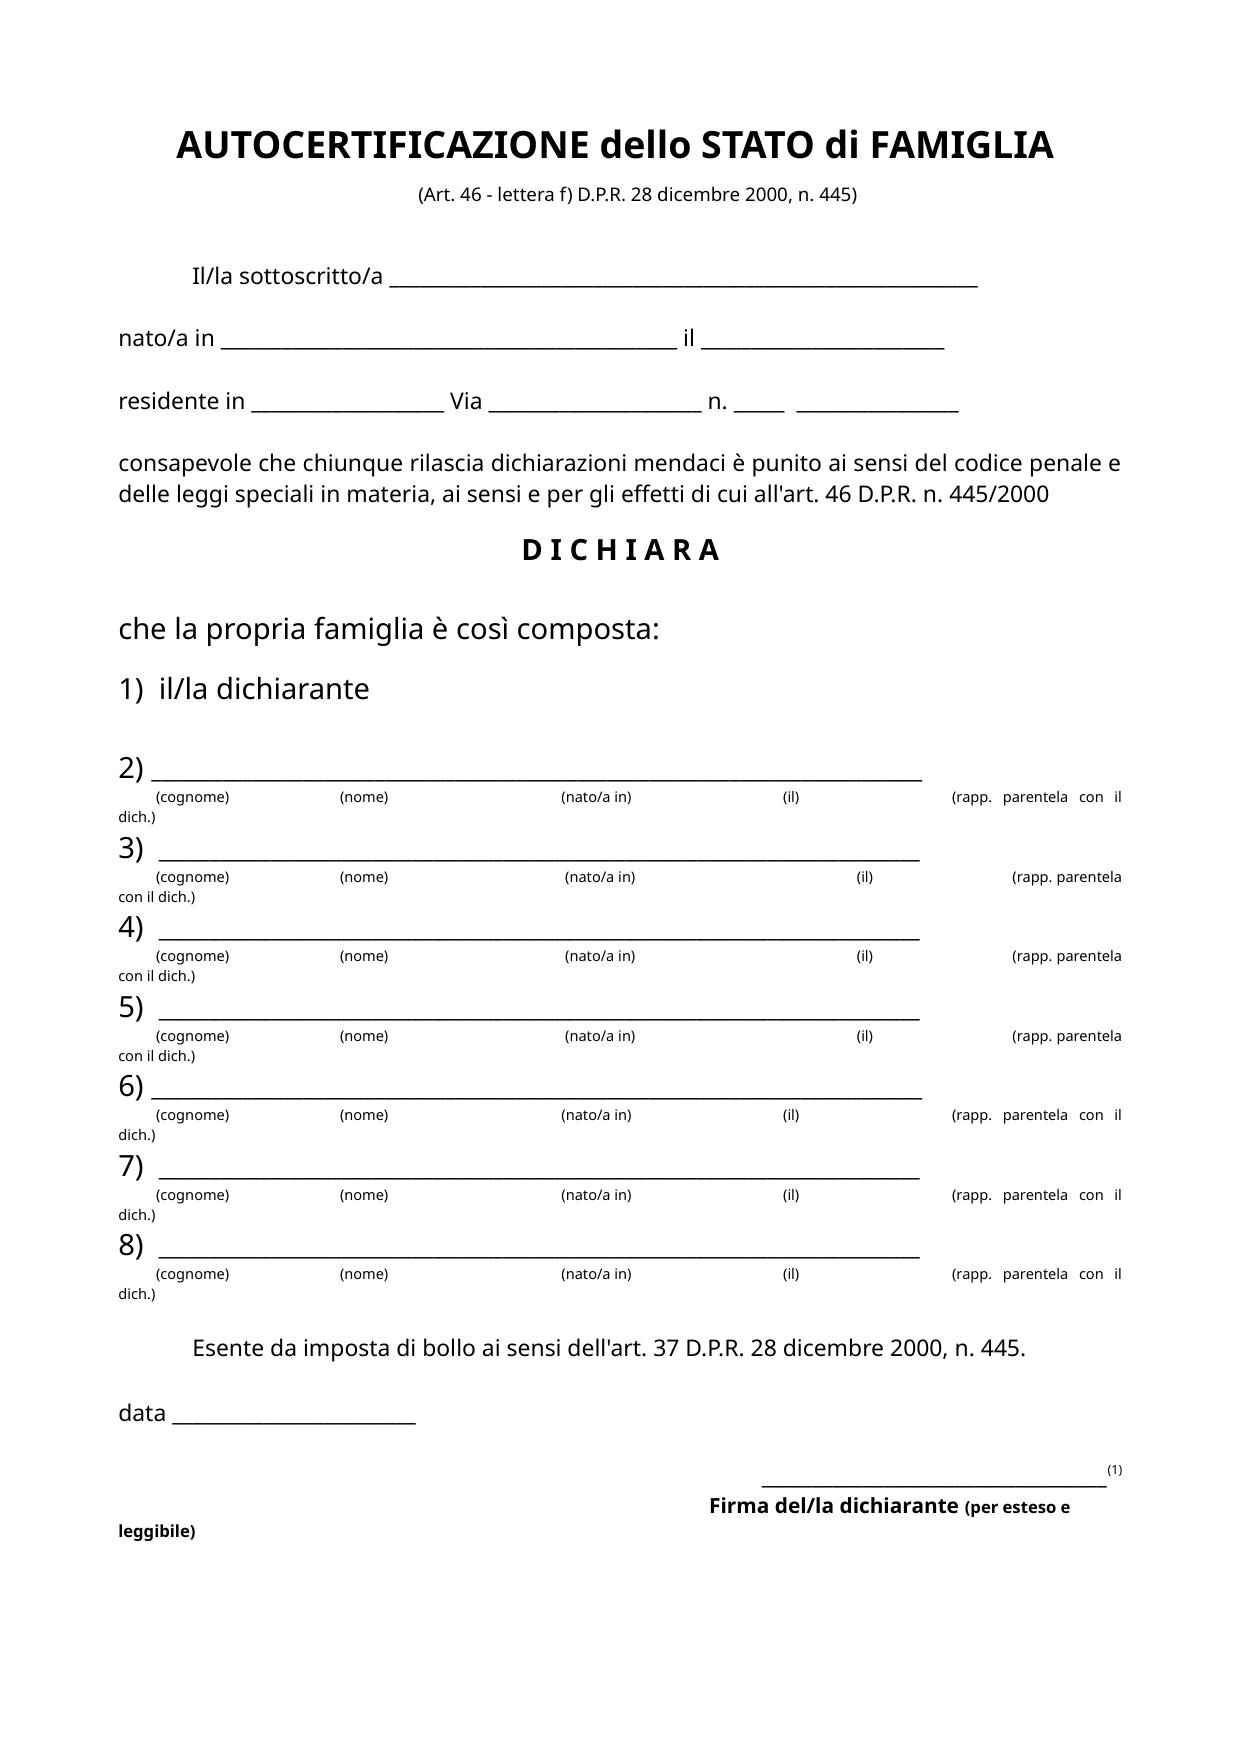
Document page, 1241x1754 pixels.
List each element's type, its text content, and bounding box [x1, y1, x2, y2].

text 6) ____________________________________________________________________________ [118, 1065, 1122, 1105]
text 1) il/la dichiarante [118, 668, 1122, 708]
text data ________________________ [118, 1397, 1122, 1429]
text consapevole che chiunque rilascia dichiarazioni mendaci è punito ai sensi del codice penale e delle leggi speciali in materia, ai sensi e per gli effetti di cui all'art. 46 D.P.R. n. 445/2000 [118, 447, 1122, 510]
text (cognome) (nome) (nato/a in) (il) (rapp. parentela con il dich.) [118, 867, 1122, 906]
text che la propria famiglia è così composta: [118, 608, 1122, 648]
text (cognome) (nome) (nato/a in) (il) (rapp. parentela con il dich.) [118, 1264, 1122, 1304]
text (cognome) (nome) (nato/a in) (il) (rapp. parentela con il dich.) [118, 1184, 1122, 1224]
text 8) ___________________________________________________________________________ [118, 1224, 1122, 1264]
text 4) ___________________________________________________________________________ [118, 906, 1122, 946]
text (cognome) (nome) (nato/a in) (il) (rapp. parentela con il dich.) [118, 1026, 1122, 1065]
text 2) ____________________________________________________________________________ [118, 747, 1122, 787]
text __________________________________(1) [118, 1460, 1122, 1491]
text (cognome) (nome) (nato/a in) (il) (rapp. parentela con il dich.) [118, 946, 1122, 986]
text Esente da imposta di bollo ai sensi dell'art. 37 D.P.R. 28 dicembre 2000, n. 445. [118, 1304, 1122, 1363]
text AUTOCERTIFICAZIONE dello STATO di FAMIGLIA [118, 118, 1122, 169]
text (Art. 46 - lettera f) D.P.R. 28 dicembre 2000, n. 445) [343, 181, 1122, 206]
text Firma del/la dichiarante (per esteso e leggibile) [118, 1491, 1122, 1542]
text 5) ___________________________________________________________________________ [118, 986, 1122, 1026]
text 7) ___________________________________________________________________________ [118, 1145, 1122, 1184]
text (cognome) (nome) (nato/a in) (il) (rapp. parentela con il dich.) [118, 787, 1122, 827]
text Il/la sottoscritto/a __________________________________________________________ [118, 260, 1122, 291]
text nato/a in _____________________________________________ il ________________________ [118, 322, 1122, 353]
text 3) ___________________________________________________________________________ [118, 827, 1122, 867]
text (cognome) (nome) (nato/a in) (il) (rapp. parentela con il dich.) [118, 1105, 1122, 1145]
text D I C H I A R A [118, 510, 1122, 569]
text residente in ___________________ Via _____________________ n. _____ ________________ [118, 385, 1122, 416]
